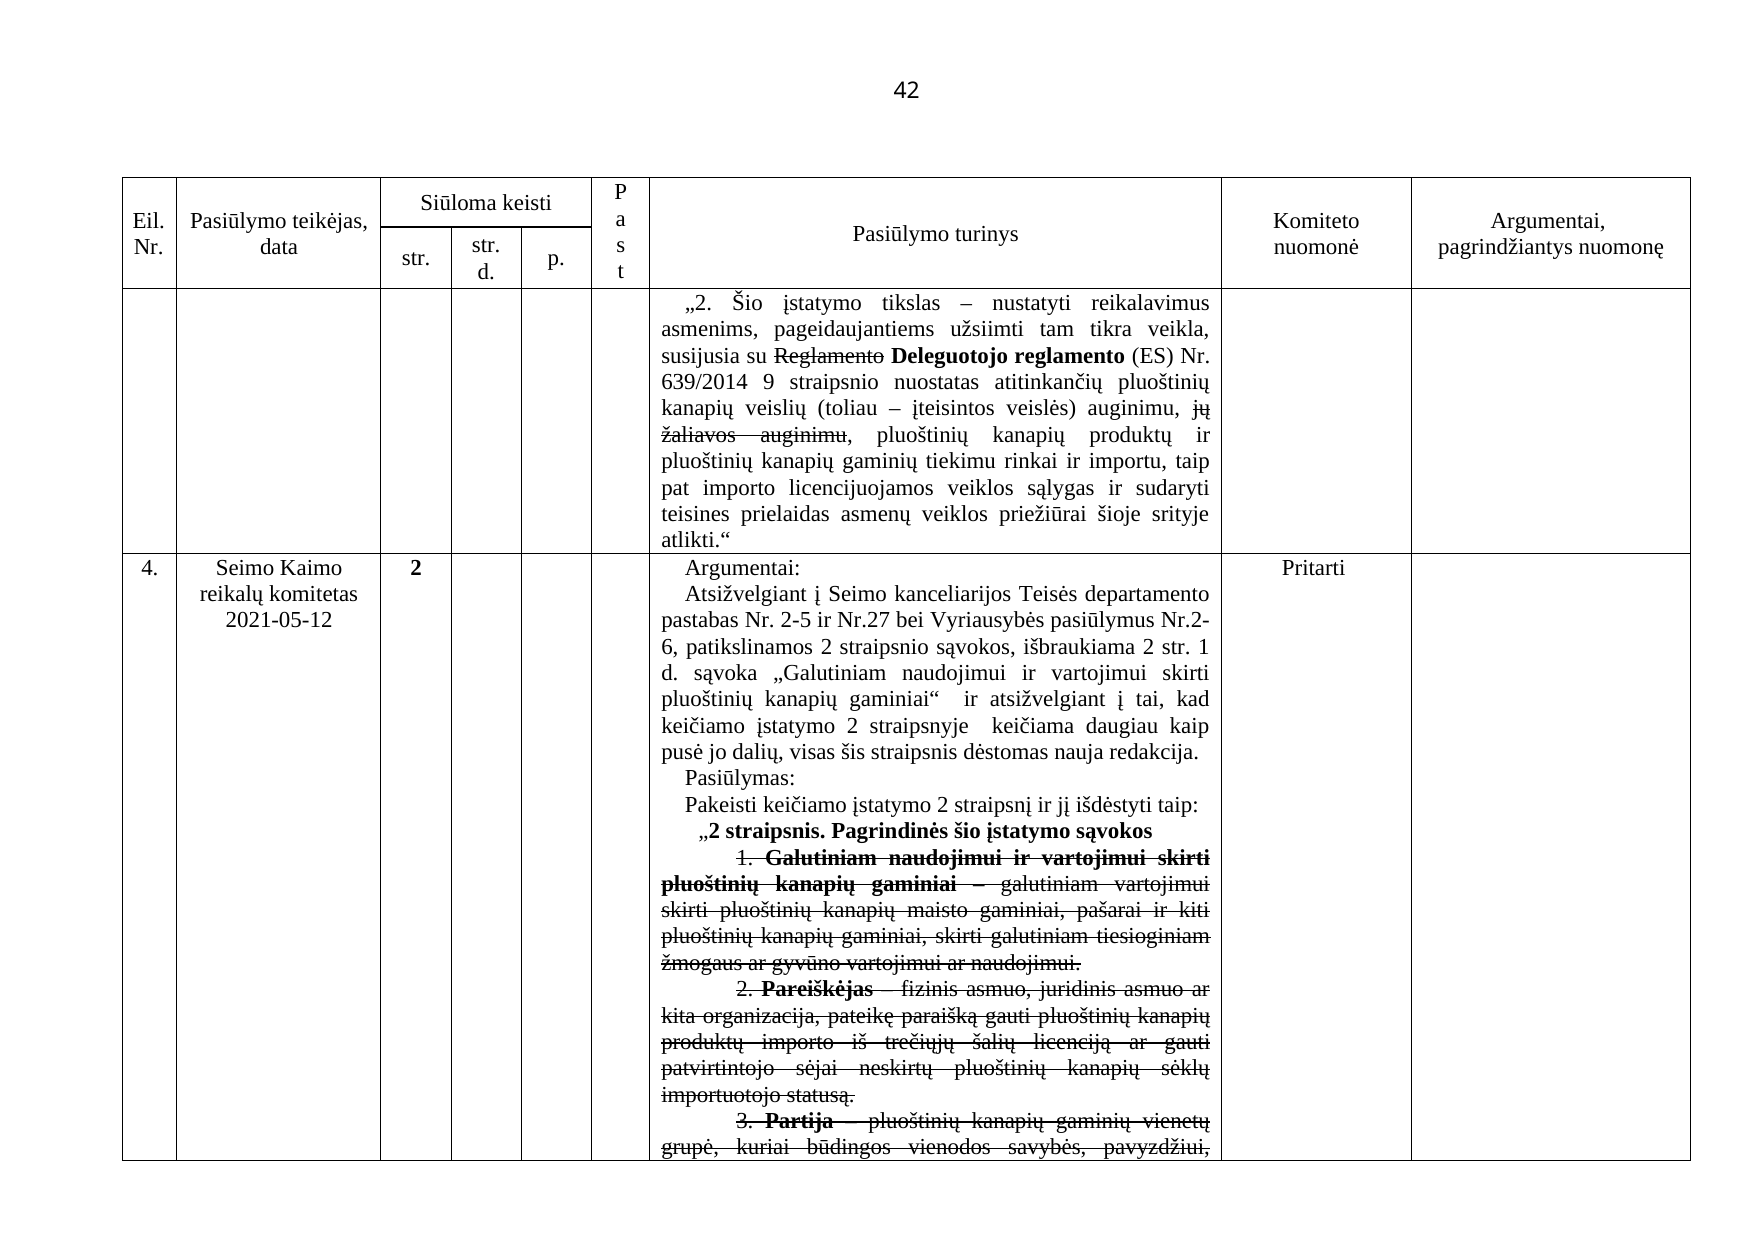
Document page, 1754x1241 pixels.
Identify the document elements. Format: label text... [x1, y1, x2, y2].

table_cell [522, 289, 591, 553]
table_cell p. [522, 228, 591, 288]
table_cell [452, 554, 521, 1160]
table_cell [592, 554, 649, 1160]
table_header Pasiūlymo teikėjas, data [177, 178, 380, 288]
table_header Pasiūlymo turinys [650, 178, 1221, 288]
table_header Siūloma keisti [381, 178, 591, 226]
table_cell 4. [123, 554, 176, 1160]
table_cell 2 [381, 554, 451, 1160]
table_cell str. d. [452, 228, 521, 288]
table_cell [452, 289, 521, 553]
table_cell Seimo Kaimo reikalų komitetas 2021-05-12 [177, 554, 380, 1160]
table_cell [1412, 554, 1690, 1160]
table_cell [123, 289, 176, 553]
table_cell [1222, 289, 1411, 553]
table_cell „2. Šio įstatymo tikslas – nustatyti reikalavimus asmenims, pageidaujantiems užsiimti tam tikra veikla, susijusia su Reglamento Deleguotojo reglamento (ES) Nr. 639/2014 9 straipsnio nuostatas atitinkančių pluoštinių kanapių veislių (toliau – įteisintos veislės) auginimu, jų žaliavos auginimu, pluoštinių kanapių produktų ir pluoštinių kanapių gaminių tiekimu rinkai ir importu, taip pat importo licencijuojamos veiklos sąlygas ir sudaryti teisines prielaidas asmenų veiklos priežiūrai šioje srityje atlikti.“ [650, 289, 1221, 553]
table_cell Argumentai: Atsižvelgiant į Seimo kanceliarijos Teisės departamento pastabas Nr. 2-5 ir Nr.27 bei Vyriausybės pasiūlymus Nr.2-6, patikslinamos 2 straipsnio sąvokos, išbraukiama 2 str. 1 d. sąvoka „Galutiniam naudojimui ir vartojimui skirti pluoštinių kanapių gaminiai“ ir atsižvelgiant į tai, kad keičiamo įstatymo 2 straipsnyje keičiama daugiau kaip pusė jo dalių, visas šis straipsnis dėstomas nauja redakcija. Pasiūlymas: Pakeisti keičiamo įstatymo 2 straipsnį ir jį išdėstyti taip: „2 straipsnis. Pagrindinės šio įstatymo sąvokos 1. Galutiniam naudojimui ir vartojimui skirti pluoštinių kanapių gaminiai – galutiniam vartojimui skirti pluoštinių kanapių maisto gaminiai, pašarai ir kiti pluoštinių kanapių gaminiai, skirti galutiniam tiesioginiam žmogaus ar gyvūno vartojimui ar naudojimui. 2. Pareiškėjas – fizinis asmuo, juridinis asmuo ar kita organizacija, pateikę paraišką gauti pluoštinių kanapių produktų importo iš trečiųjų šalių licenciją ar gauti patvirtintojo sėjai neskirtų pluoštinių kanapių sėklų importuotojo statusą. 3. Partija – pluoštinių kanapių gaminių vienetų grupė, kuriai būdingos vienodos savybės, pavyzdžiui, [650, 554, 1221, 1160]
table_cell [592, 289, 649, 553]
table_cell str. [381, 228, 451, 288]
table_cell [381, 289, 451, 553]
table_header Argumentai, pagrindžiantys nuomonę [1412, 178, 1690, 288]
table_cell [1412, 289, 1690, 553]
table_cell [522, 554, 591, 1160]
table_cell [177, 289, 380, 553]
table_header Komiteto nuomonė [1222, 178, 1411, 288]
table_header Pastabos [592, 178, 649, 288]
table_cell Pritarti [1222, 554, 1411, 1160]
table_header Eil. Nr. [123, 178, 176, 288]
